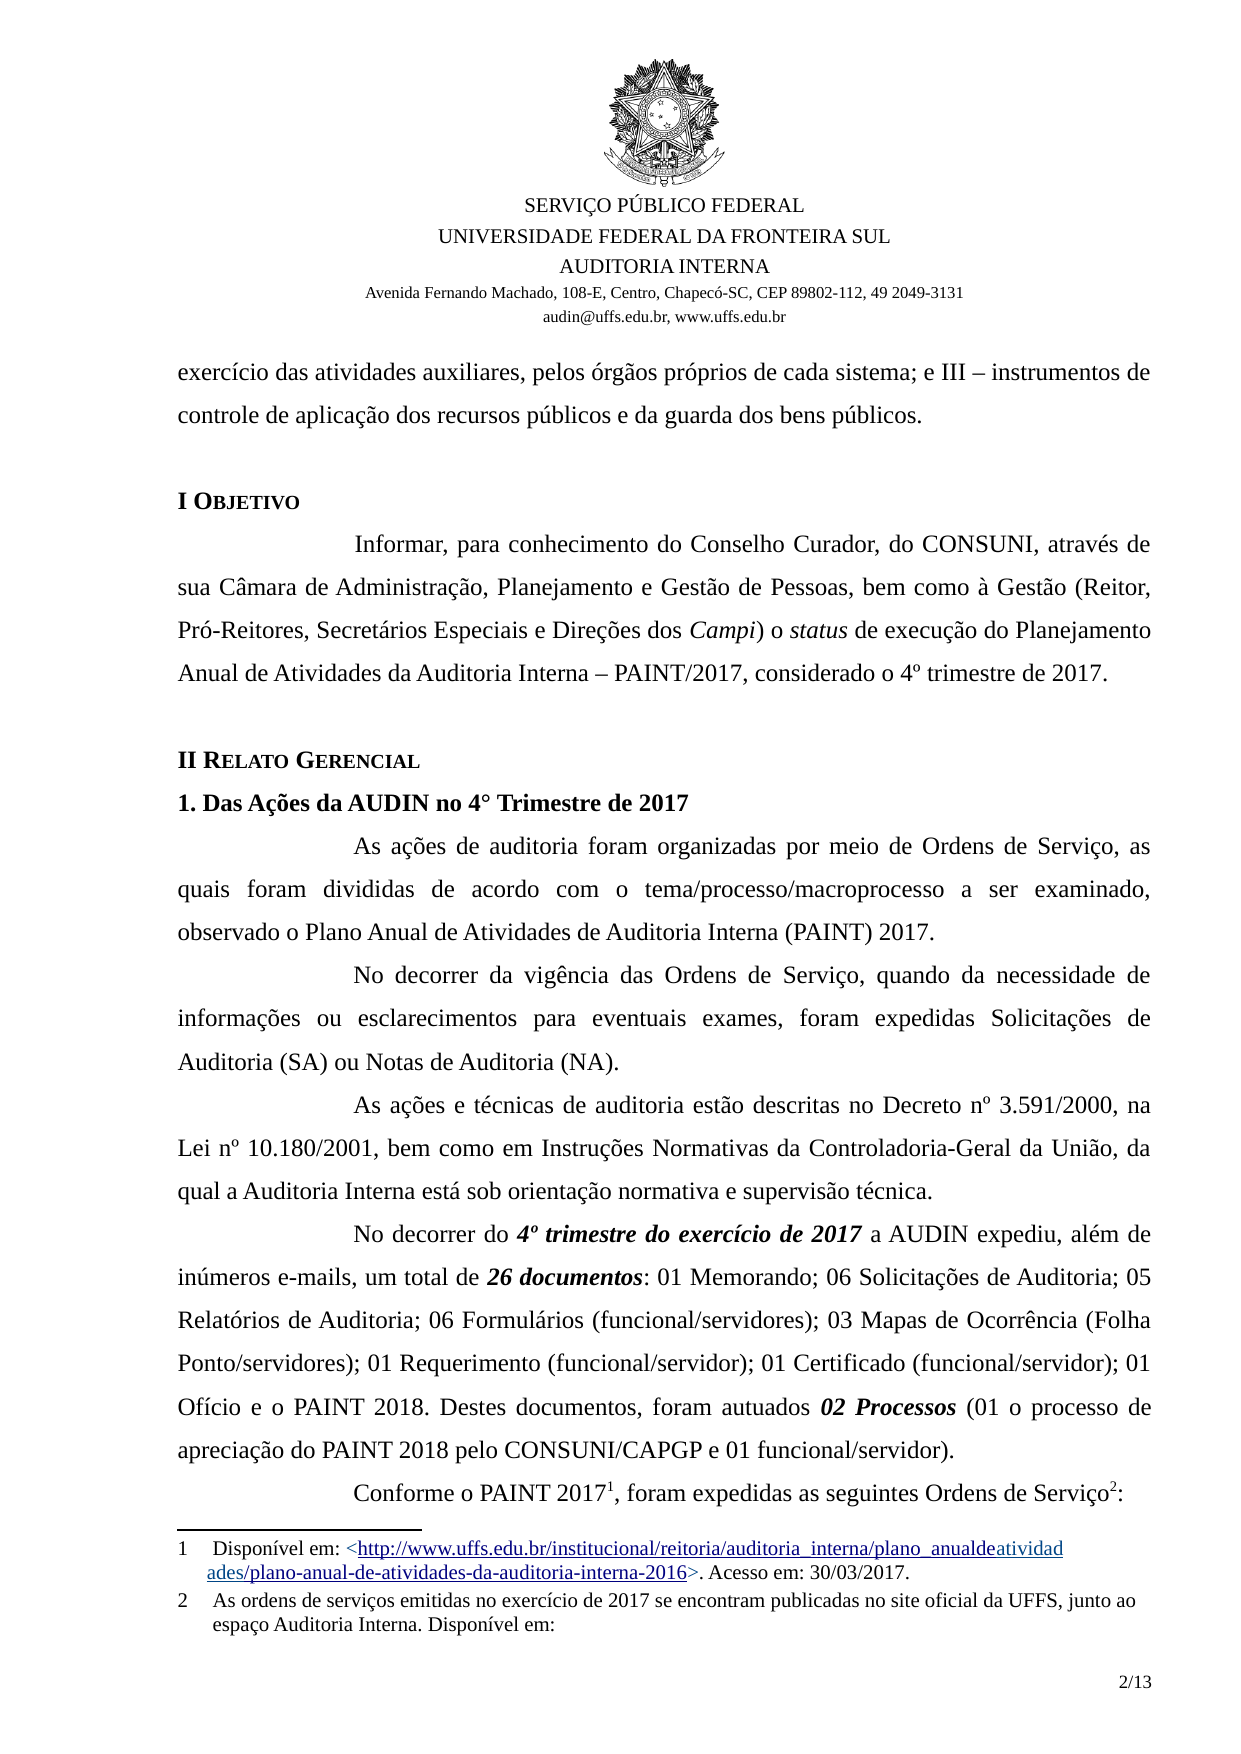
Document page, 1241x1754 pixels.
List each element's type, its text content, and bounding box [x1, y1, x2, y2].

text ades/plano-anual-de-atividades-da-auditoria-interna-2016>. Acesso em: 30/03/2017. [207, 1560, 1152, 1584]
text exercício das atividades auxiliares, pelos órgãos próprios de cada sistema; e III – instrumentos de controle de aplicação dos recursos públicos e da guarda dos bens públicos. [177, 357, 1152, 428]
text As ordens de serviços emitidas no exercício de 2017 se encontram publicadas no site oficial da UFFS, junto ao espaço Auditoria Interna. Disponível em: [177, 1588, 1152, 1636]
subtitle 1. Das Ações da AUDIN no 4° Trimestre de 2017 [177, 788, 1152, 817]
text No decorrer do 4º trimestre do exercício de 2017 a AUDIN expediu, além de inúmeros e-mails, um total de 26 documentos: 01 Memorando; 06 Solicitações de Auditoria; 05 Relatórios de Auditoria; 06 Formulários (funcional/servidores); 03 Mapas de Ocorrência (Folha Ponto/servidores); 01 Requerimento (funcional/servidor); 01 Certificado (funcional/servidor); 01 Ofício e o PAINT 2018. Destes documentos, foram autuados 02 Processos (01 o processo de apreciação do PAINT 2018 pelo CONSUNI/CAPGP e 01 funcional/servidor). [177, 1219, 1152, 1463]
text Informar, para conhecimento do Conselho Curador, do CONSUNI, através de sua Câmara de Administração, Planejamento e Gestão de Pessoas, bem como à Gestão (Reitor, Pró-Reitores, Secretários Especiais e Direções dos Campi) o status de execução do Planejamento Anual de Atividades da Auditoria Interna – PAINT/2017, considerado o 4º trimestre de 2017. [177, 529, 1152, 687]
text Conforme o PAINT 2017, foram expedidas as seguintes Ordens de Serviço: [177, 1478, 1152, 1507]
text No decorrer da vigência das Ordens de Serviço, quando da necessidade de informações ou esclarecimentos para eventuais exames, foram expedidas Solicitações de Auditoria (SA) ou Notas de Auditoria (NA). [177, 960, 1152, 1075]
text As ações e técnicas de auditoria estão descritas no Decreto nº 3.591/2000, na Lei nº 10.180/2001, bem como em Instruções Normativas da Controladoria-Geral da União, da qual a Auditoria Interna está sob orientação normativa e supervisão técnica. [177, 1090, 1152, 1205]
text Disponível em: <http://www.uffs.edu.br/institucional/reitoria/auditoria_interna/plano_anualdeatividad [177, 1536, 1152, 1560]
subtitle I Objetivo [177, 486, 1152, 515]
text As ações de auditoria foram organizadas por meio de Ordens de Serviço, as quais foram divididas de acordo com o tema/processo/macroprocesso a ser examinado, observado o Plano Anual de Atividades de Auditoria Interna (PAINT) 2017. [177, 831, 1152, 946]
subtitle II Relato Gerencial [177, 745, 1152, 773]
